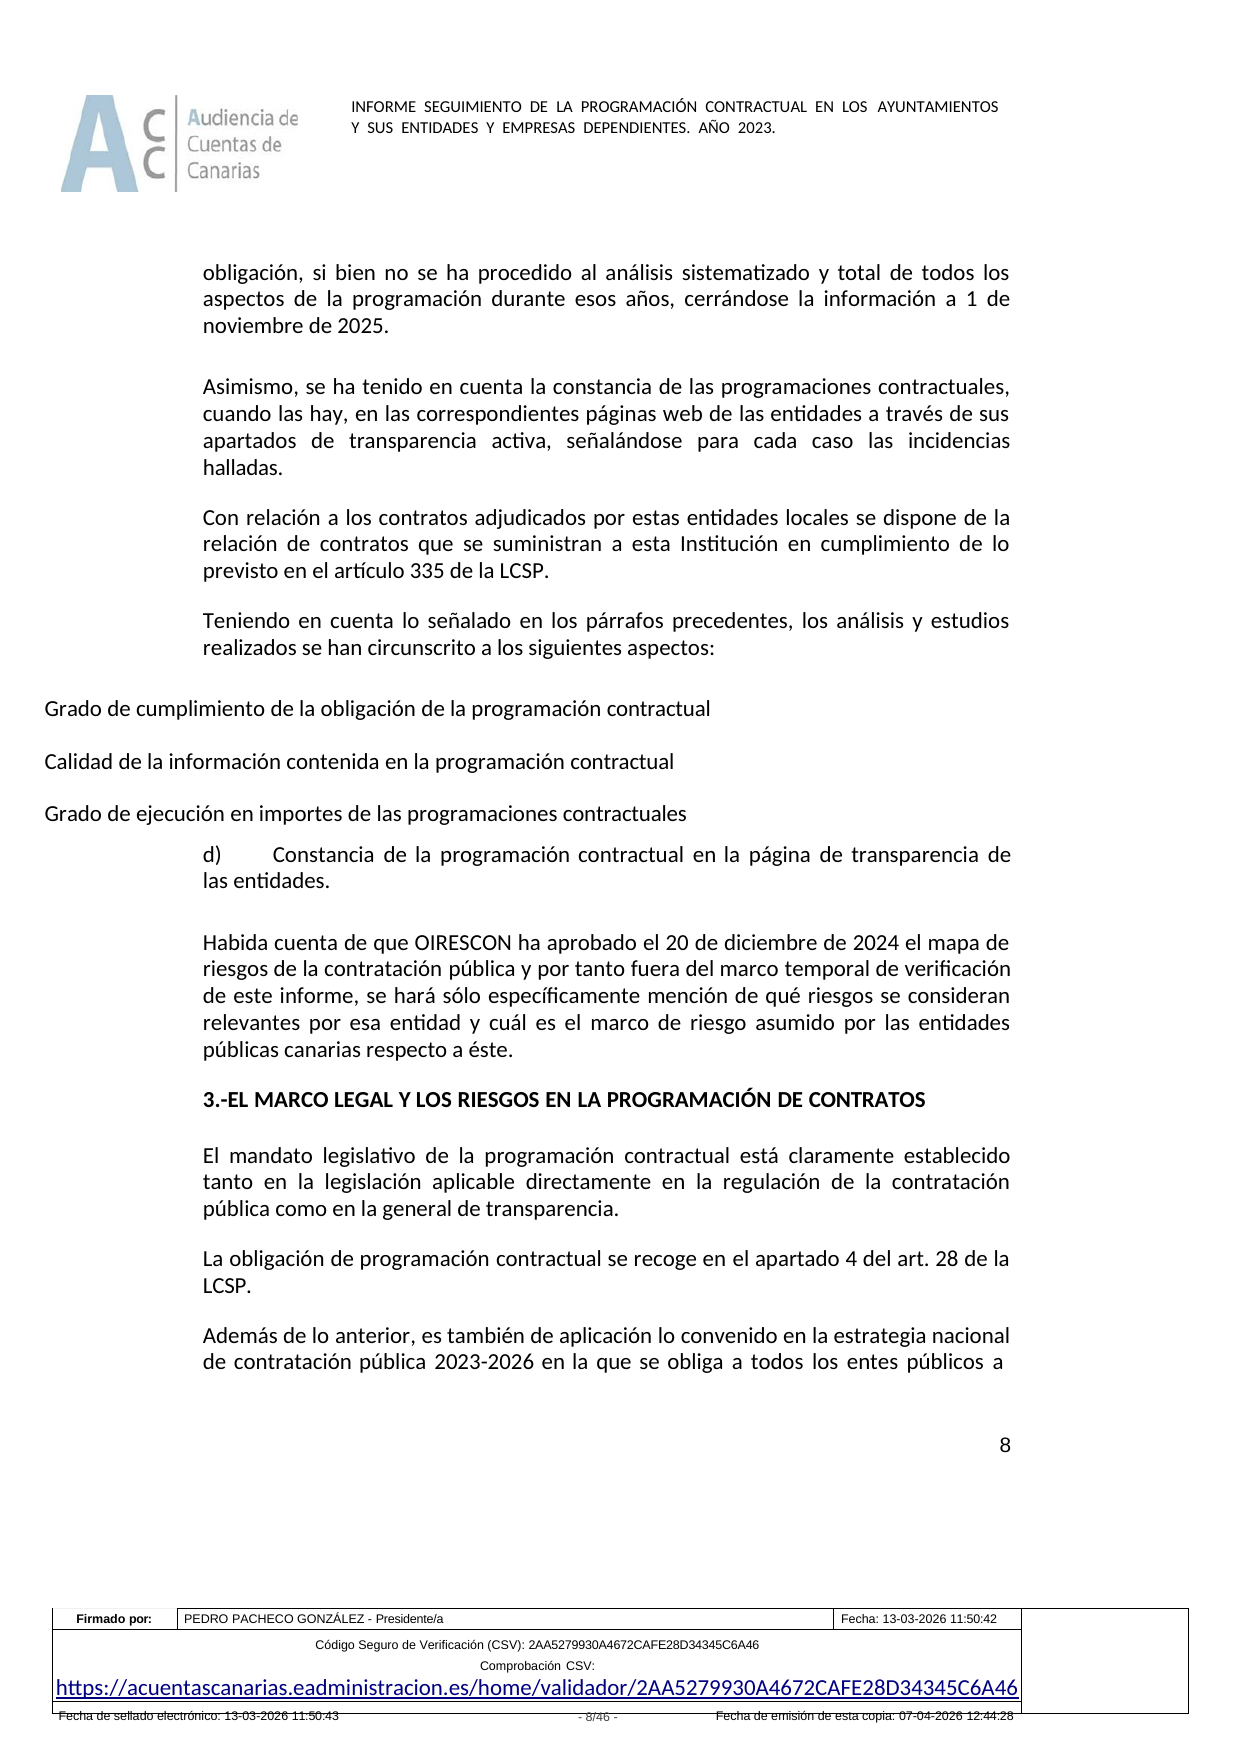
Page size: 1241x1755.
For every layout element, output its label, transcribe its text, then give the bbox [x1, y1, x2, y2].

text obligación, si bien no se ha procedido al análisis sistematizado y total de todos los aspectos de la programación durante esos años, cerrándose la información a 1 de noviembre de 2025. [203, 258, 1011, 339]
text El mandato legislativo de la programación contractual está claramente establecido tanto en la legislación aplicable directamente en la regulación de la contratación pública como en la general de transparencia. [203, 1142, 1012, 1222]
text La obligación de programación contractual se recoge en el apartado 4 del art. 28 de la LCSP. [203, 1245, 1011, 1299]
text Teniendo en cuenta lo señalado en los párrafos precedentes, los análisis y estudios realizados se han circunscrito a los siguientes aspectos: [203, 607, 1010, 661]
text Habida cuenta de que OIRESCON ha aprobado el 20 de diciembre de 2024 el mapa de riesgos de la contratación pública y por tanto fuera del marco temporal de verificación de este informe, se hará sólo específicamente mención de qué riesgos se consideran relevantes por esa entidad y cuál es el marco de riesgo asumido por las entidades públicas canarias respecto a éste. [203, 929, 1012, 1063]
list Grado de cumplimiento de la obligación de la programación contractual [0, 694, 1196, 722]
list Calidad de la información contenida en la programación contractual [0, 747, 1196, 775]
list Grado de ejecución en importes de las programaciones contractuales [0, 799, 1196, 827]
text Con relación a los contratos adjudicados por estas entidades locales se dispone de la relación de contratos que se suministran a esta Institución en cumplimiento de lo previsto en el artículo 335 de la LCSP. [203, 504, 1011, 584]
subtitle 3.-EL MARCO LEGAL Y LOS RIESGOS EN LA PROGRAMACIÓN DE CONTRATOS [203, 1085, 1196, 1113]
list Constancia de la programación contractual en la página de transparencia de las entidades. [203, 841, 1011, 894]
text Asimismo, se ha tenido en cuenta la constancia de las programaciones contractuales, cuando las hay, en las correspondientes páginas web de las entidades a través de sus apartados de transparencia activa, señalándose para cada caso las incidencias halladas. [203, 373, 1011, 481]
text Además de lo anterior, es también de aplicación lo convenido en la estrategia nacional de contratación pública 2023-2026 en la que se obliga a todos los entes públicos a [203, 1322, 1011, 1376]
